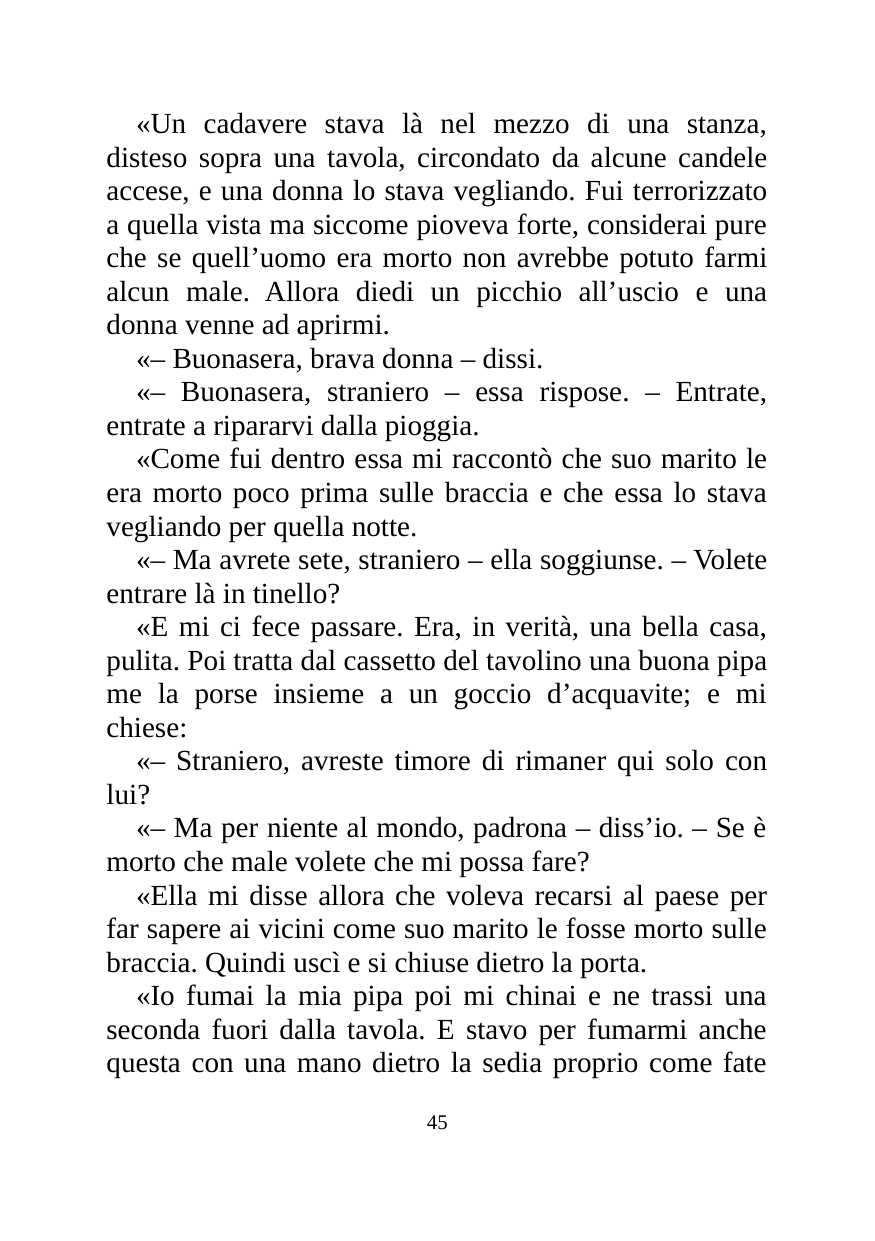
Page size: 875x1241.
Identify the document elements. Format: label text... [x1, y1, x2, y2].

text «– Buonasera, brava donna – dissi. [106, 341, 768, 374]
text «Ella mi disse allora che voleva recarsi al paese per far sapere ai vicini come suo marito le fosse morto sulle braccia. Quindi uscì e si chiuse dietro la porta. [106, 878, 768, 978]
text «– Buonasera, straniero – essa rispose. – Entrate, entrate a ripararvi dalla pioggia. [106, 374, 768, 442]
text «Io fumai la mia pipa poi mi chinai e ne trassi una seconda fuori dalla tavola. E stavo per fumarmi anche questa con una mano dietro la sedia proprio come fate [106, 978, 768, 1079]
text «Un cadavere stava là nel mezzo di una stanza, disteso sopra una tavola, circondato da alcune candele accese, e una donna lo stava vegliando. Fui terrorizzato a quella vista ma siccome pioveva forte, considerai pure che se quell’uomo era morto non avrebbe potuto farmi alcun male. Allora diedi un picchio all’uscio e una donna venne ad aprirmi. [106, 106, 768, 341]
text «E mi ci fece passare. Era, in verità, una bella casa, pulita. Poi tratta dal cassetto del tavolino una buona pipa me la porse insieme a un goccio d’acquavite; e mi chiese: [106, 609, 768, 743]
text «– Ma avrete sete, straniero – ella soggiunse. – Volete entrare là in tinello? [106, 542, 768, 609]
text «– Straniero, avreste timore di rimaner qui solo con lui? [106, 743, 768, 811]
text «– Ma per niente al mondo, padrona – diss’io. – Se è morto che male volete che mi possa fare? [106, 811, 768, 878]
text «Come fui dentro essa mi raccontò che suo marito le era morto poco prima sulle braccia e che essa lo stava vegliando per quella notte. [106, 442, 768, 542]
